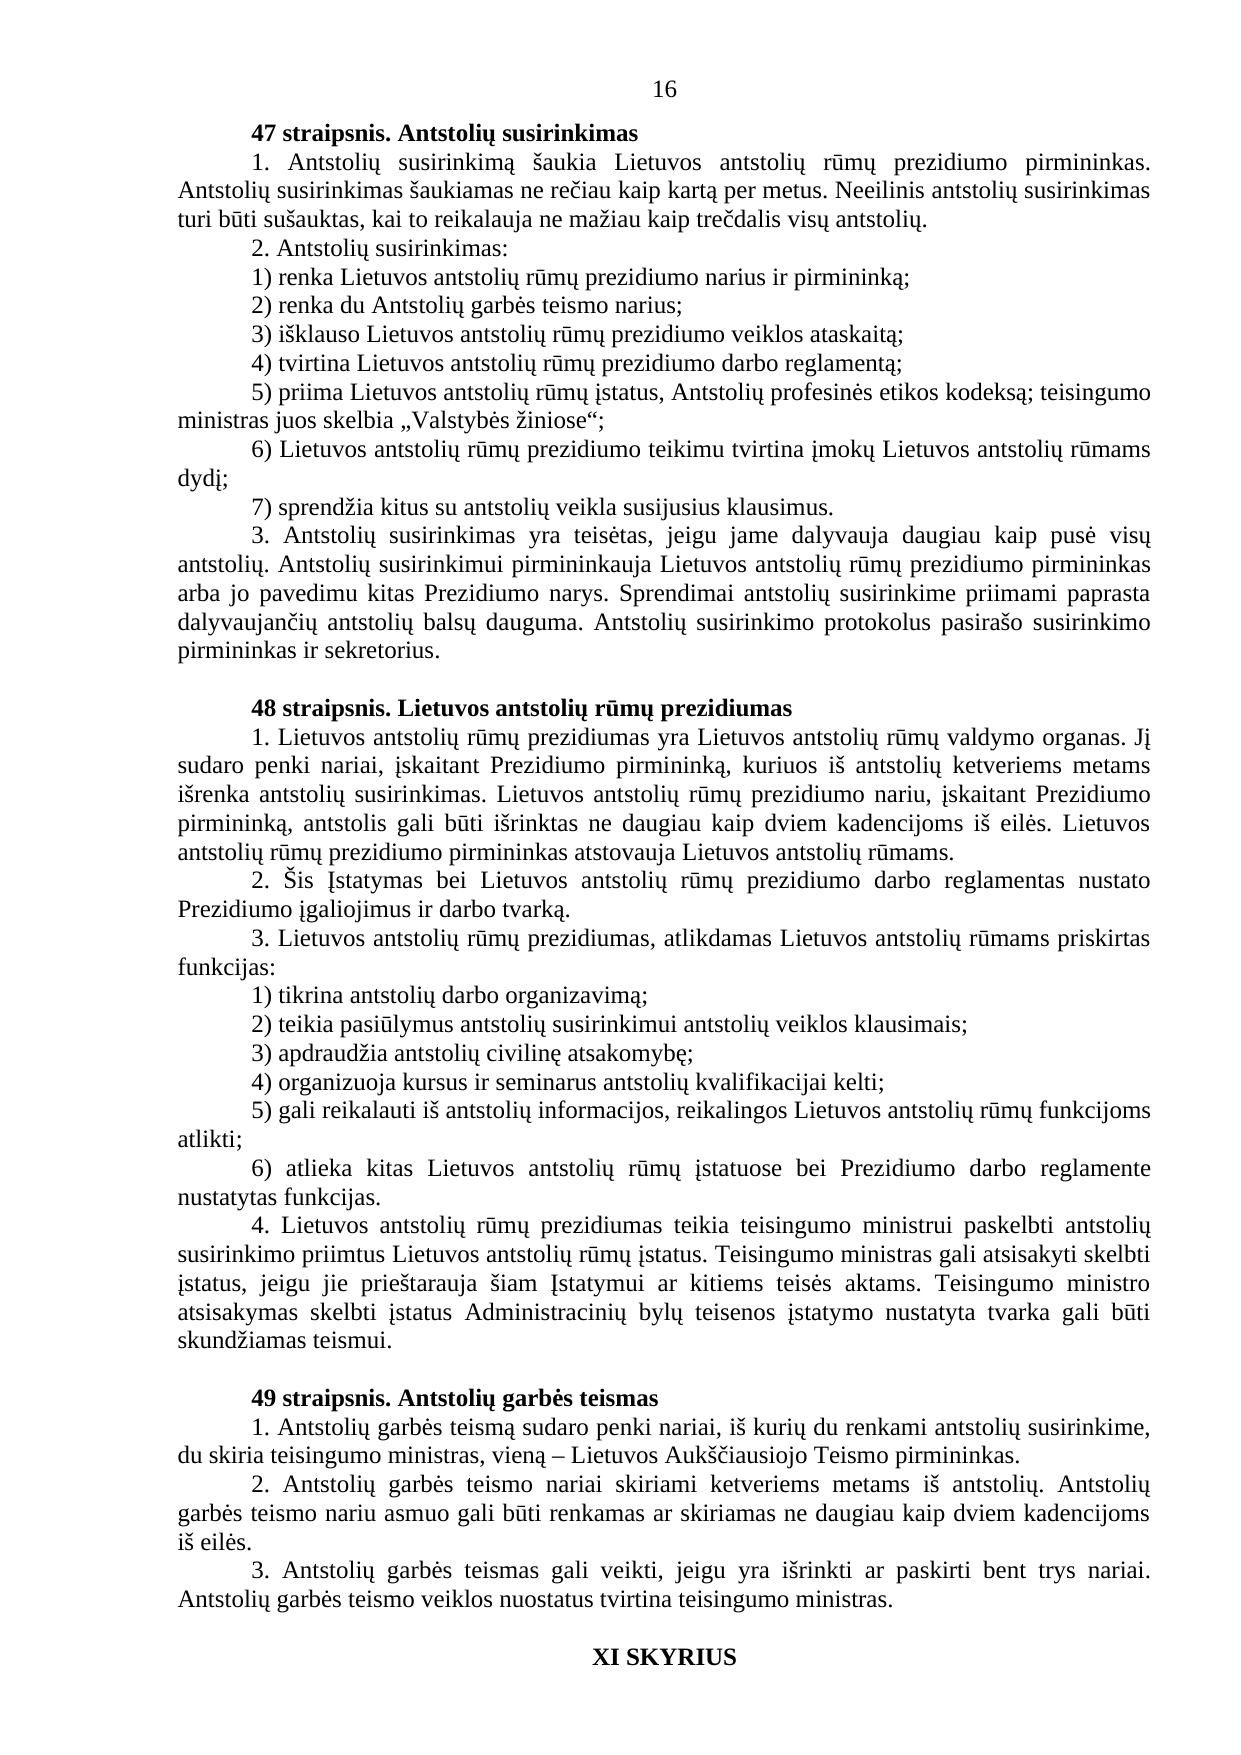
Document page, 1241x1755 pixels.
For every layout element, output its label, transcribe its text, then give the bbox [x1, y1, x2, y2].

text 6) atlieka kitas Lietuvos antstolių rūmų įstatuose bei Prezidiumo darbo reglamente nustatytas funkcijas. [177, 1153, 1152, 1211]
text 4) tvirtina Lietuvos antstolių rūmų prezidiumo darbo reglamentą; [177, 348, 1152, 377]
text 1) tikrina antstolių darbo organizavimą; [177, 981, 1152, 1009]
text 3. Lietuvos antstolių rūmų prezidiumas, atlikdamas Lietuvos antstolių rūmams priskirtas funkcijas: [177, 923, 1152, 981]
text 3. Antstolių susirinkimas yra teisėtas, jeigu jame dalyvauja daugiau kaip pusė visų antstolių. Antstolių susirinkimui pirmininkauja Lietuvos antstolių rūmų prezidiumo pirmininkas arba jo pavedimu kitas Prezidiumo narys. Sprendimai antstolių susirinkime priimami paprasta dalyvaujančių antstolių balsų dauguma. Antstolių susirinkimo protokolus pasirašo susirinkimo pirmininkas ir sekretorius. [177, 521, 1152, 664]
text 3) apdraudžia antstolių civilinę atsakomybę; [177, 1038, 1152, 1067]
text 1) renka Lietuvos antstolių rūmų prezidiumo narius ir pirmininką; [177, 262, 1152, 291]
text 2. Šis Įstatymas bei Lietuvos antstolių rūmų prezidiumo darbo reglamentas nustato Prezidiumo įgaliojimus ir darbo tvarką. [177, 866, 1152, 923]
text 2. Antstolių susirinkimas: [177, 233, 1152, 262]
text 2. Antstolių garbės teismo nariai skiriami ketveriems metams iš antstolių. Antstolių garbės teismo nariu asmuo gali būti renkamas ar skiriamas ne daugiau kaip dviem kadencijoms iš eilės. [177, 1469, 1152, 1556]
text 48 straipsnis. Lietuvos antstolių rūmų prezidiumas [177, 693, 1152, 722]
text 1. Antstolių garbės teismą sudaro penki nariai, iš kurių du renkami antstolių susirinkime, du skiria teisingumo ministras, vieną – Lietuvos Aukščiausiojo Teismo pirmininkas. [177, 1412, 1152, 1469]
text 49 straipsnis. Antstolių garbės teismas [177, 1383, 1152, 1412]
text 5) gali reikalauti iš antstolių informacijos, reikalingos Lietuvos antstolių rūmų funkcijoms atlikti; [177, 1096, 1152, 1153]
text 5) priima Lietuvos antstolių rūmų įstatus, Antstolių profesinės etikos kodeksą; teisingumo ministras juos skelbia „Valstybės žiniose“; [177, 377, 1152, 434]
text 3) išklauso Lietuvos antstolių rūmų prezidiumo veiklos ataskaitą; [177, 319, 1152, 348]
text 7) sprendžia kitus su antstolių veikla susijusius klausimus. [177, 492, 1152, 521]
text 2) teikia pasiūlymus antstolių susirinkimui antstolių veiklos klausimais; [177, 1009, 1152, 1038]
text 1. Antstolių susirinkimą šaukia Lietuvos antstolių rūmų prezidiumo pirmininkas. Antstolių susirinkimas šaukiamas ne rečiau kaip kartą per metus. Neeilinis antstolių susirinkimas turi būti sušauktas, kai to reikalauja ne mažiau kaip trečdalis visų antstolių. [177, 147, 1152, 233]
text 2) renka du Antstolių garbės teismo narius; [177, 291, 1152, 319]
text 47 straipsnis. Antstolių susirinkimas [177, 118, 1152, 147]
text 4) organizuoja kursus ir seminarus antstolių kvalifikacijai kelti; [177, 1067, 1152, 1096]
text 3. Antstolių garbės teismas gali veikti, jeigu yra išrinkti ar paskirti bent trys nariai. Antstolių garbės teismo veiklos nuostatus tvirtina teisingumo ministras. [177, 1556, 1152, 1613]
text XI SKYRIUS [177, 1642, 1152, 1671]
text 4. Lietuvos antstolių rūmų prezidiumas teikia teisingumo ministrui paskelbti antstolių susirinkimo priimtus Lietuvos antstolių rūmų įstatus. Teisingumo ministras gali atsisakyti skelbti įstatus, jeigu jie prieštarauja šiam Įstatymui ar kitiems teisės aktams. Teisingumo ministro atsisakymas skelbti įstatus Administracinių bylų teisenos įstatymo nustatyta tvarka gali būti skundžiamas teismui. [177, 1211, 1152, 1354]
text 1. Lietuvos antstolių rūmų prezidiumas yra Lietuvos antstolių rūmų valdymo organas. Jį sudaro penki nariai, įskaitant Prezidiumo pirmininką, kuriuos iš antstolių ketveriems metams išrenka antstolių susirinkimas. Lietuvos antstolių rūmų prezidiumo nariu, įskaitant Prezidiumo pirmininką, antstolis gali būti išrinktas ne daugiau kaip dviem kadencijoms iš eilės. Lietuvos antstolių rūmų prezidiumo pirmininkas atstovauja Lietuvos antstolių rūmams. [177, 722, 1152, 866]
text 6) Lietuvos antstolių rūmų prezidiumo teikimu tvirtina įmokų Lietuvos antstolių rūmams dydį; [177, 434, 1152, 492]
